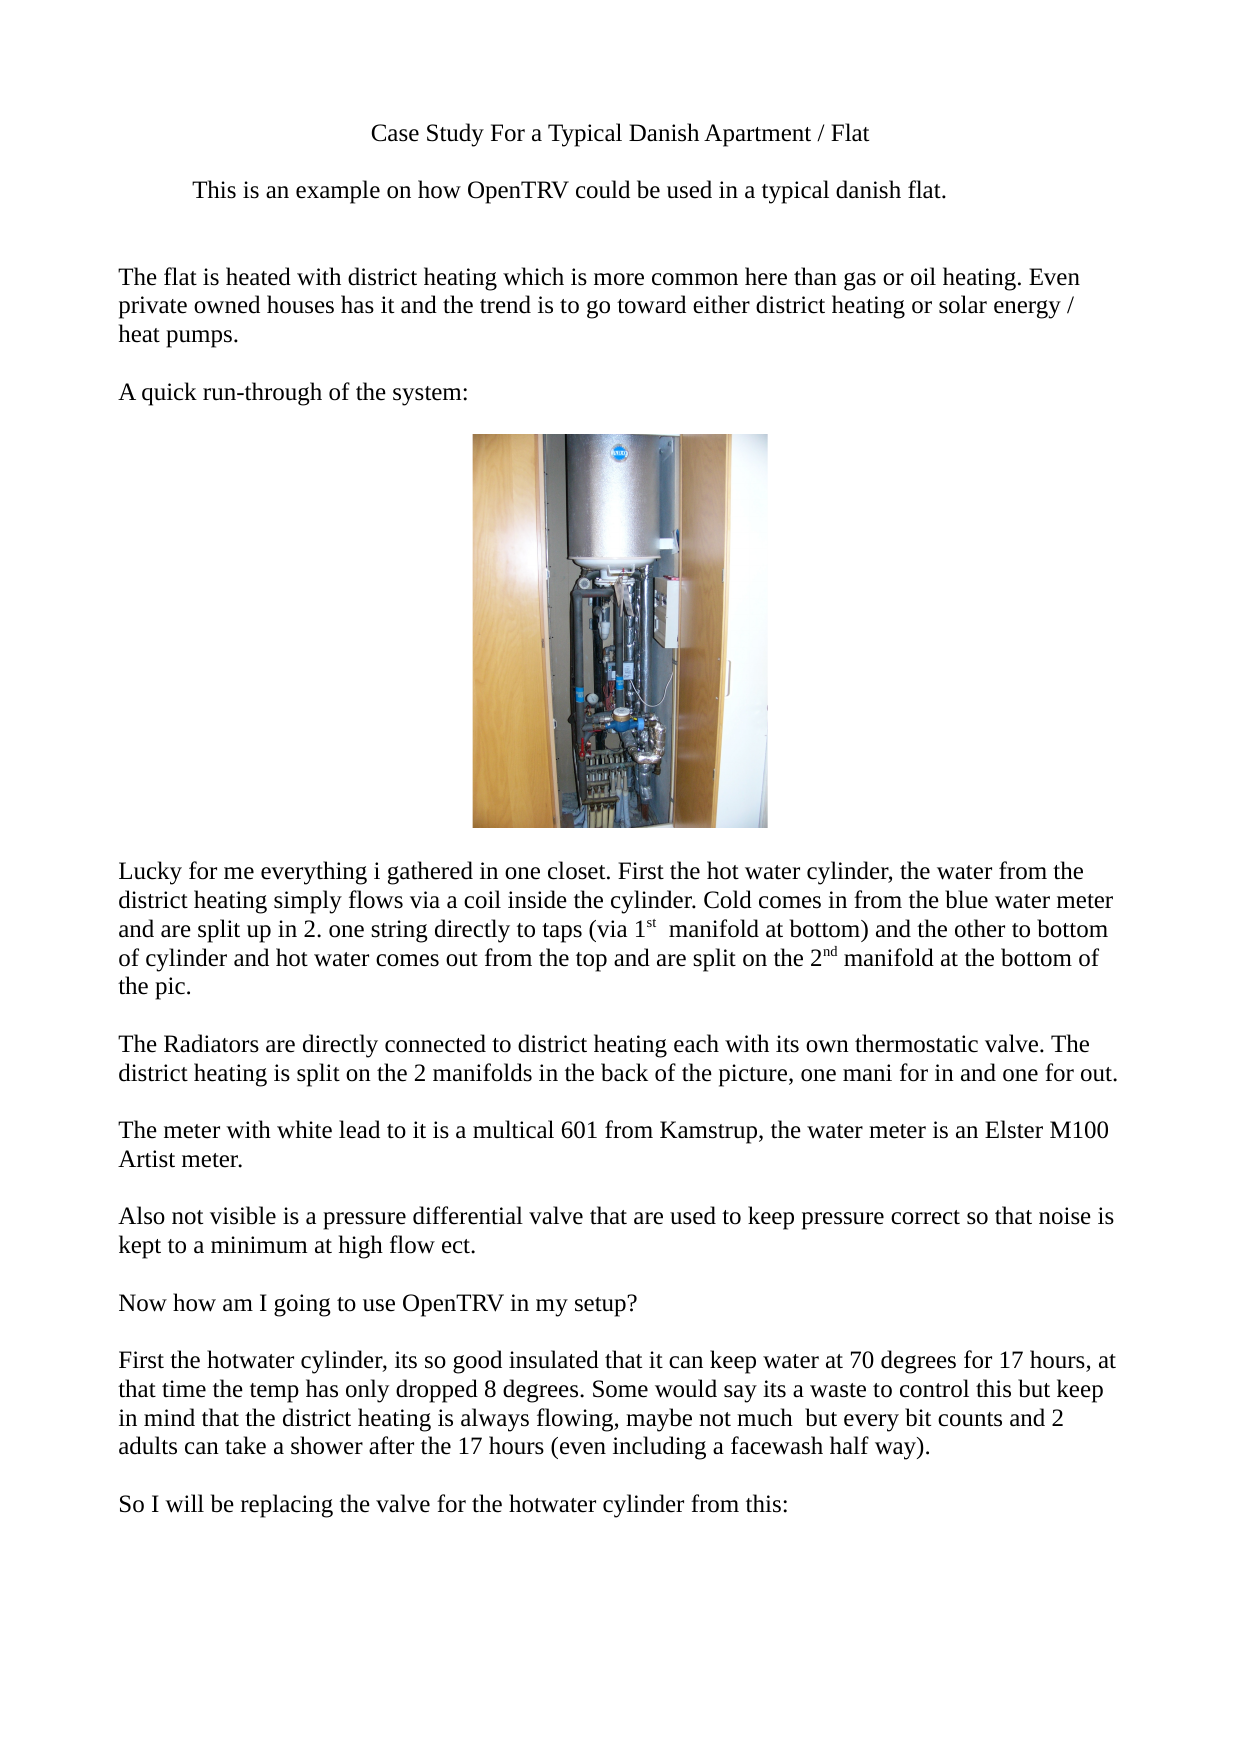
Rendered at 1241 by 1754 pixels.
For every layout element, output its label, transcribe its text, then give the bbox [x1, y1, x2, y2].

text A quick run-through of the system: [118, 377, 1122, 406]
text The Radiators are directly connected to district heating each with its own thermostatic valve. The district heating is split on the 2 manifolds in the back of the picture, one mani for in and one for out. [118, 1029, 1122, 1086]
text First the hotwater cylinder, its so good insulated that it can keep water at 70 degrees for 17 hours, at that time the temp has only dropped 8 degrees. Some would say its a waste to control this but keep in mind that the district heating is always flowing, maybe not much but every bit counts and 2 adults can take a shower after the 17 hours (even including a facewash half way). [118, 1345, 1122, 1460]
picture [472, 434, 768, 828]
text Case Study For a Typical Danish Apartment / Flat [118, 118, 1122, 147]
text Now how am I going to use OpenTRV in my setup? [118, 1288, 1122, 1316]
text The meter with white lead to it is a multical 601 from Kamstrup, the water meter is an Elster M100 Artist meter. [118, 1115, 1122, 1173]
text Lucky for me everything i gathered in one closet. First the hot water cylinder, the water from the district heating simply flows via a coil inside the cylinder. Cold comes in from the blue water meter and are split up in 2. one string directly to taps (via 1st manifold at bottom) and the other to bottom of cylinder and hot water comes out from the top and are split on the 2nd manifold at the bottom of the pic. [118, 856, 1122, 1000]
text The flat is heated with district heating which is more common here than gas or oil heating. Even private owned houses has it and the trend is to go toward either district heating or solar energy / heat pumps. [118, 262, 1122, 348]
text Also not visible is a pressure differential valve that are used to keep pressure correct so that noise is kept to a minimum at high flow ect. [118, 1201, 1122, 1259]
text So I will be replacing the valve for the hotwater cylinder from this: [118, 1489, 1122, 1518]
text This is an example on how OpenTRV could be used in a typical danish flat. [118, 176, 1122, 204]
